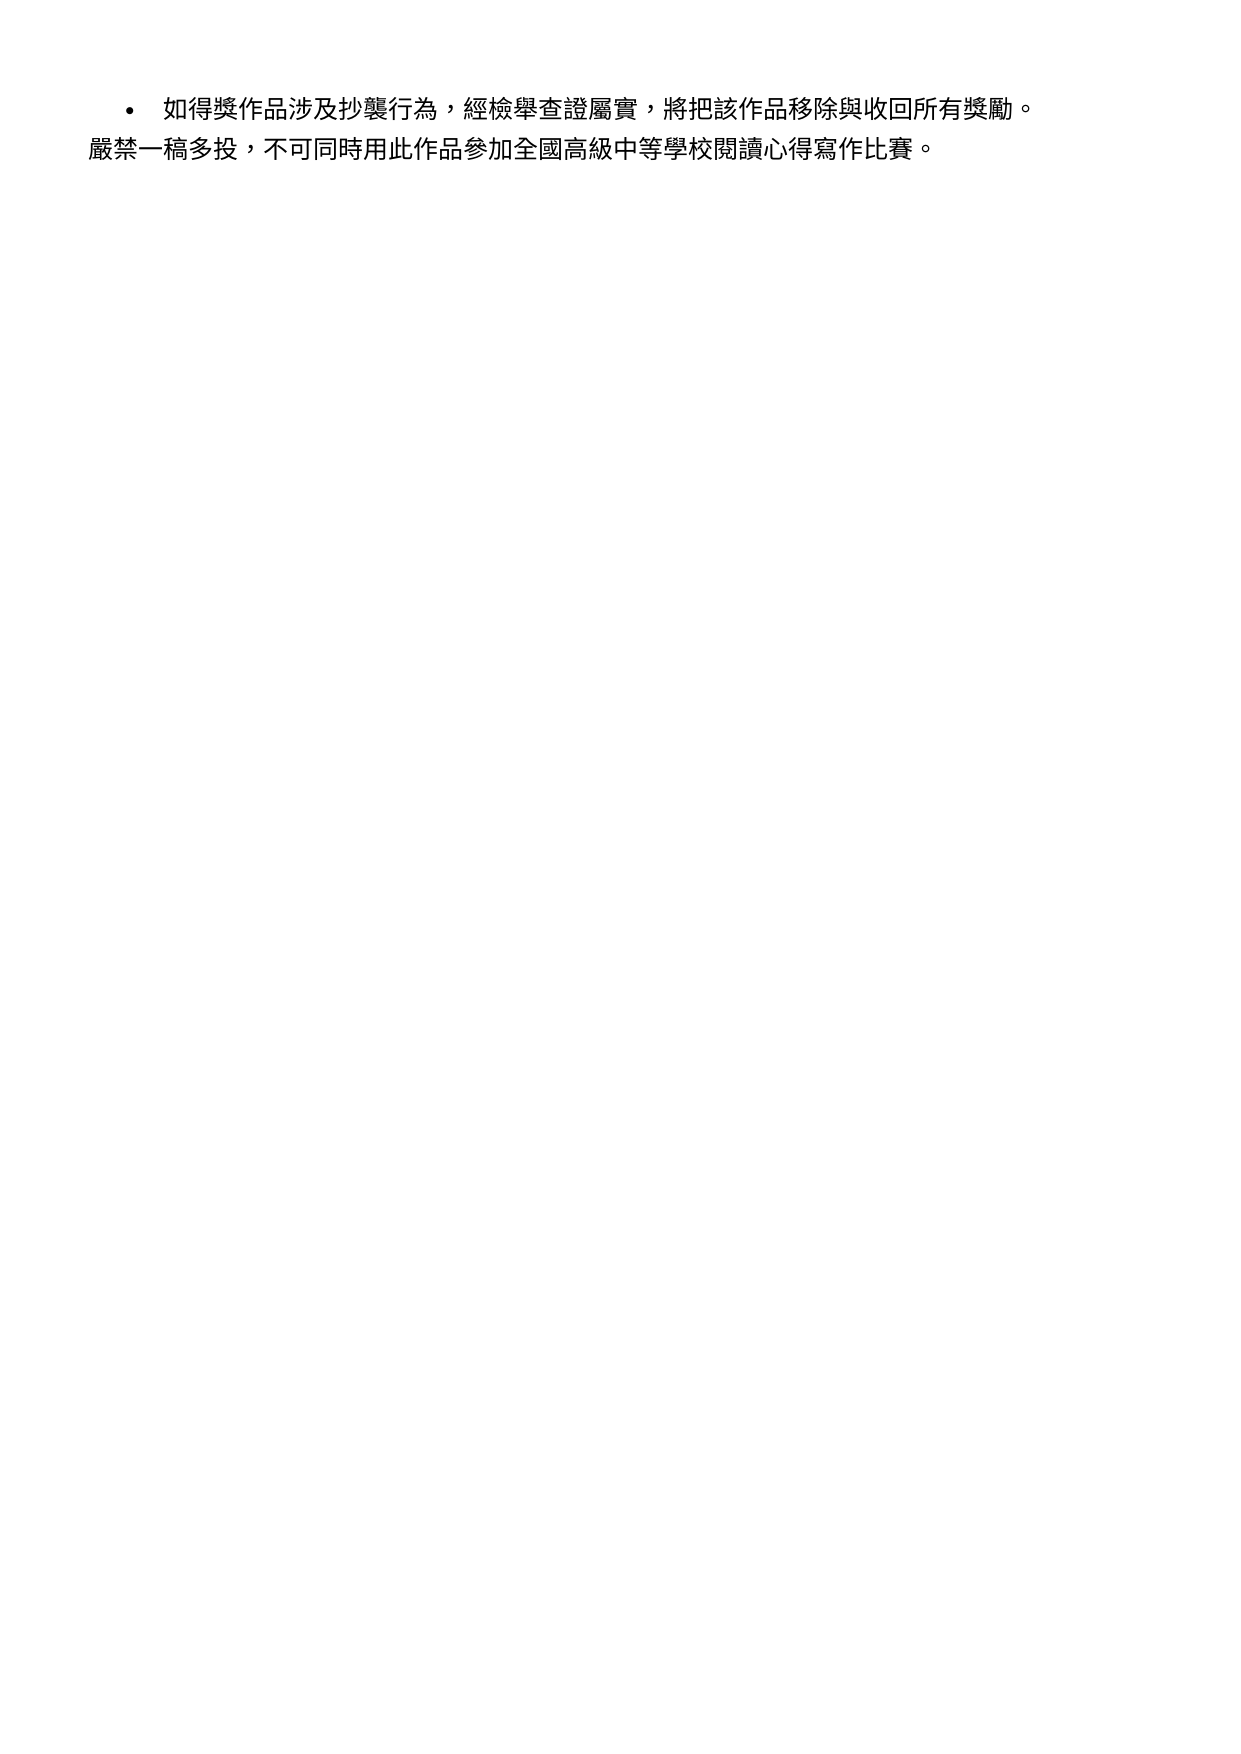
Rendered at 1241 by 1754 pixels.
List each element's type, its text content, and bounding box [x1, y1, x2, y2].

list 如得獎作品涉及抄襲行為，經檢舉查證屬實，將把該作品移除與收回所有獎勵。 [126, 89, 1152, 126]
text 嚴禁一稿多投，不可同時用此作品參加全國高級中等學校閱讀心得寫作比賽。 [89, 129, 1152, 167]
